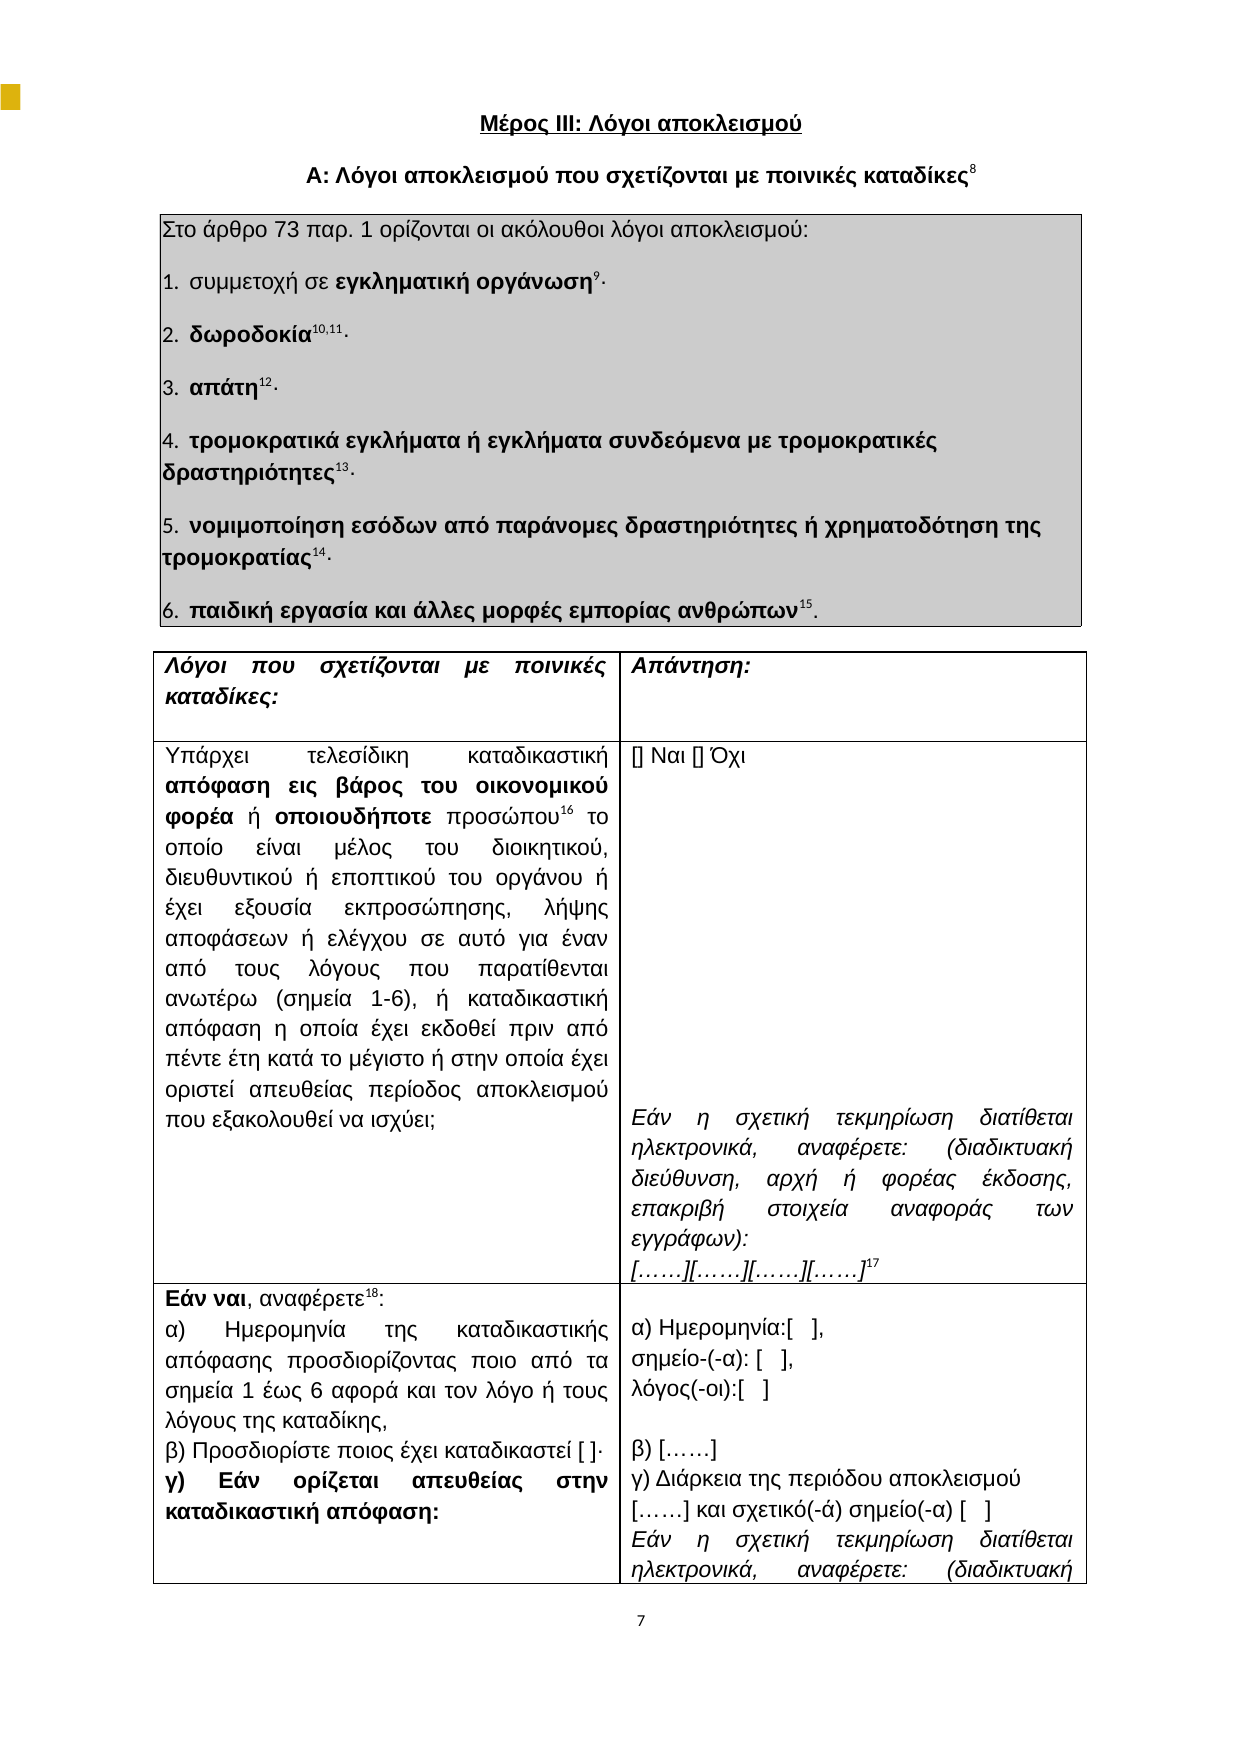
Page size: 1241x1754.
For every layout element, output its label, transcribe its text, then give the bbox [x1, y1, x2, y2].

table_cell [] Ναι [] Όχι Εάν η σχετική τεκμηρίωση διατίθεται ηλεκτρονικά, αναφέρετε: (διαδικτυακή διεύθυνση, αρχή ή φορέας έκδοσης, επακριβή στοιχεία αναφοράς των εγγράφων): [……][……][……][……] [621, 742, 1086, 1283]
list συμμετοχή σε εγκληματική οργάνωση· [161, 265, 1081, 295]
table_cell Εάν ναι, αναφέρετε: α) Ημερομηνία της καταδικαστικής απόφασης προσδιορίζοντας ποιο από τα σημεία 1 έως 6 αφορά και τον λόγο ή τους λόγους της καταδίκης, β) Προσδιορίστε ποιος έχει καταδικαστεί [ ]· γ) Εάν ορίζεται απευθείας στην καταδικαστική απόφαση: [154, 1284, 619, 1582]
list απάτη· [161, 371, 1081, 401]
list τρομοκρατικά εγκλήματα ή εγκλήματα συνδεόμενα με τρομοκρατικές δραστηριότητες· [161, 424, 1081, 486]
text Στο άρθρο 73 παρ. 1 ορίζονται οι ακόλουθοι λόγοι αποκλεισμού: [161, 215, 1081, 243]
table_header Απάντηση: [621, 653, 1086, 741]
list παιδική εργασία και άλλες μορφές εμπορίας ανθρώπων. [161, 594, 1081, 626]
text Α: Λόγοι αποκλεισμού που σχετίζονται με ποινικές καταδίκες [159, 161, 1081, 189]
list νομιμοποίηση εσόδων από παράνομες δραστηριότητες ή χρηματοδότηση της τρομοκρατίας· [161, 509, 1081, 571]
list δωροδοκία,· [161, 318, 1081, 348]
text Μέρος III: Λόγοι αποκλεισμού [159, 110, 1081, 136]
table_cell α) Ημερομηνία:[ ], σημείο-(-α): [ ], λόγος(-οι):[ ] β) [……] γ) Διάρκεια της περιόδου αποκλεισμού [……] και σχετικό(-ά) σημείο(-α) [ ] Εάν η σχετική τεκμηρίωση διατίθεται ηλεκτρονικά, αναφέρετε: (διαδικτυακή [621, 1284, 1086, 1582]
table_cell Υπάρχει τελεσίδικη καταδικαστική απόφαση εις βάρος του οικονομικού φορέα ή οποιουδήποτε προσώπου το οποίο είναι μέλος του διοικητικού, διευθυντικού ή εποπτικού του οργάνου ή έχει εξουσία εκπροσώπησης, λήψης αποφάσεων ή ελέγχου σε αυτό για έναν από τους λόγους που παρατίθενται ανωτέρω (σημεία 1-6), ή καταδικαστική απόφαση η οποία έχει εκδοθεί πριν από πέντε έτη κατά το μέγιστο ή στην οποία έχει οριστεί απευθείας περίοδος αποκλεισμού που εξακολουθεί να ισχύει; [154, 742, 619, 1283]
table_header Λόγοι που σχετίζονται με ποινικές καταδίκες: [154, 653, 619, 741]
picture [0, 84, 21, 110]
